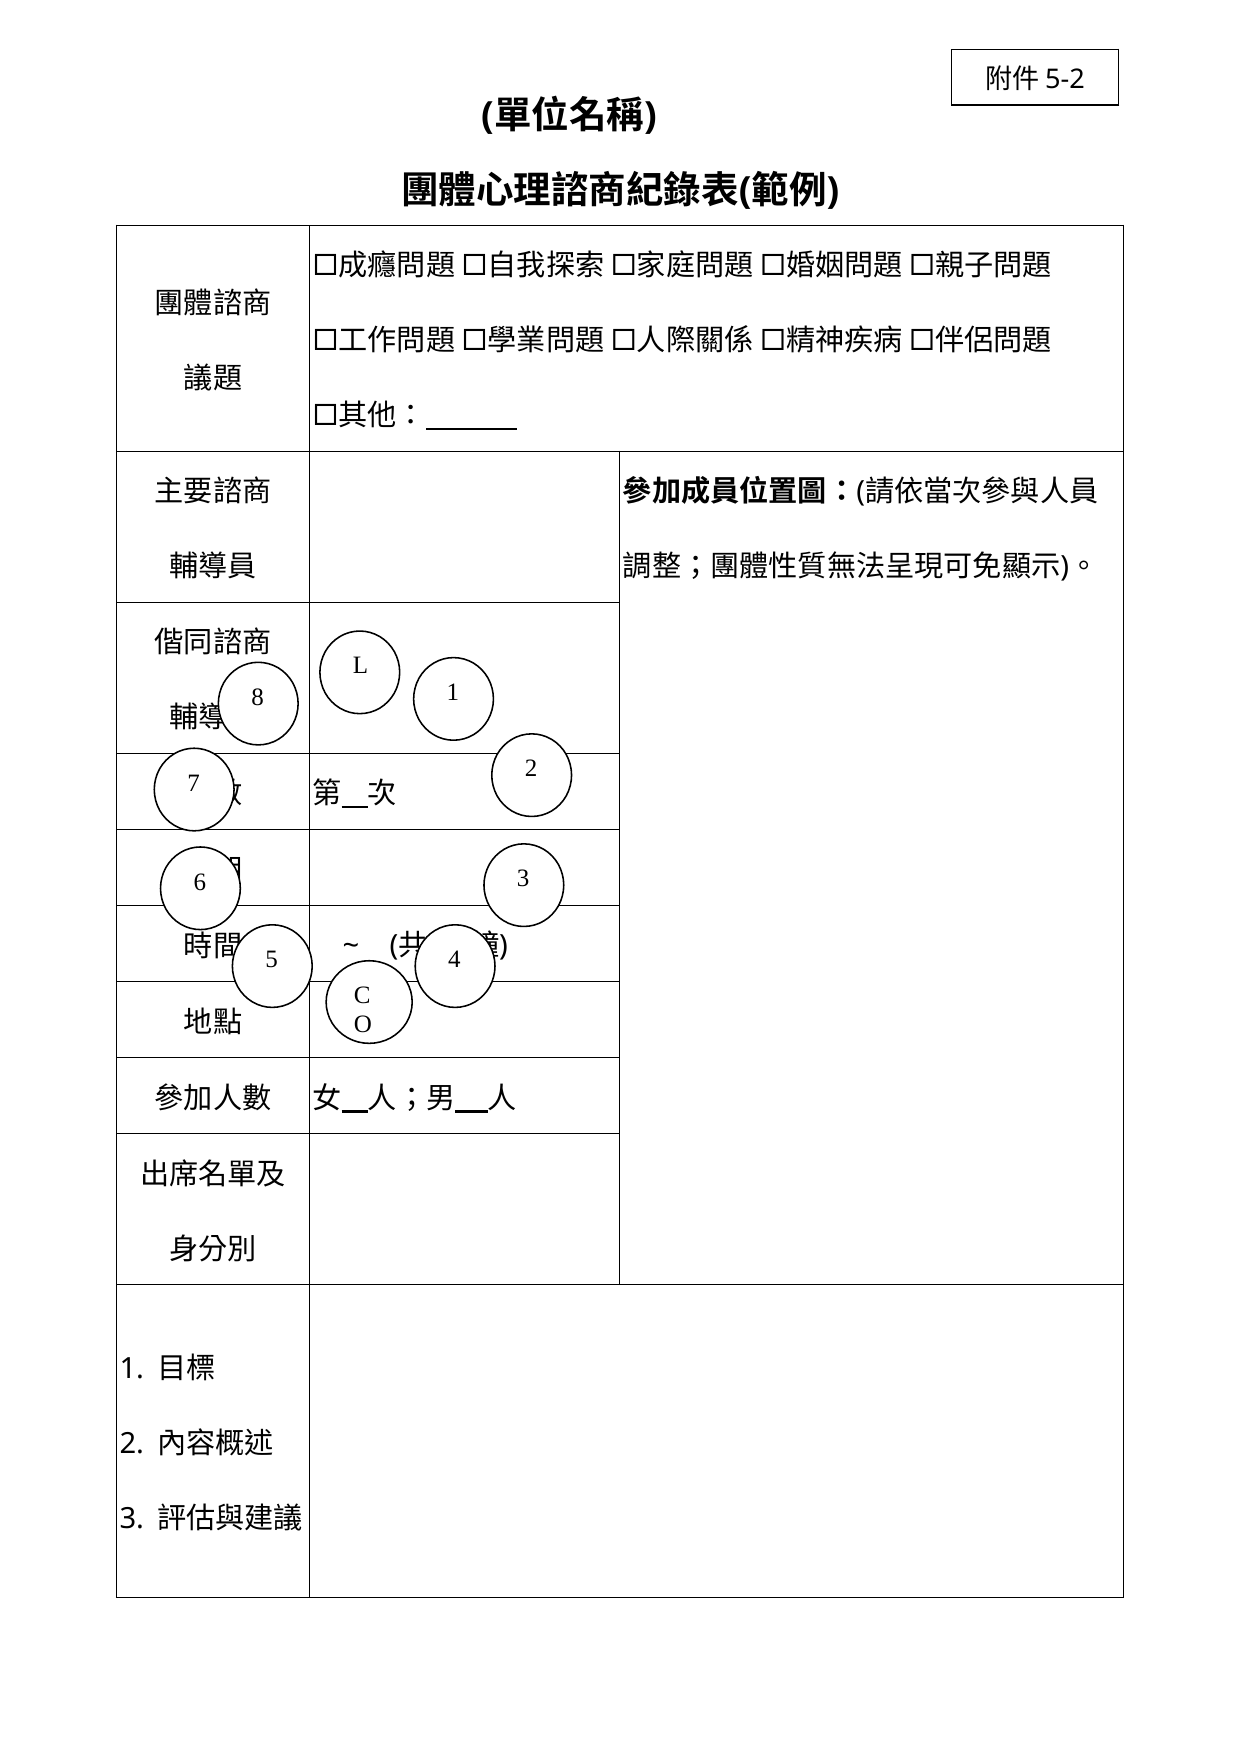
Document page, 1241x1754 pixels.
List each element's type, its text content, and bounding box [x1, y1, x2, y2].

table_cell 第 次 [310, 754, 619, 829]
table_cell 日期 [117, 830, 309, 905]
table_cell 女 人；男 人 [310, 1058, 619, 1133]
table_cell 主要諮商 輔導員 [117, 452, 309, 602]
table_cell 出席名單及 身分別 [117, 1134, 309, 1284]
text (單位名稱) [952, 50, 1118, 104]
table_header 成癮問題 自我探索 家庭問題 婚姻問題 親子問題 工作問題 學業問題 人際關係 精神疾病 伴侶問題 其他： [310, 226, 1123, 451]
table_cell [310, 982, 619, 1057]
table_cell 時間 [117, 906, 309, 981]
table_cell [310, 603, 619, 753]
text (單位名稱) [118, 74, 1122, 149]
text 團體心理諮商紀錄表(範例) [118, 149, 1122, 224]
table_cell [310, 1134, 619, 1284]
table_cell [310, 1285, 1123, 1597]
table_cell [310, 452, 619, 602]
table_cell 次數 [117, 754, 177, 829]
text 附件5-2 [967, 57, 1103, 97]
table_cell [310, 830, 619, 905]
table_cell 地點 [117, 982, 309, 1057]
table_cell 偕同諮商 輔導員 [117, 603, 309, 753]
table_cell 次數 [211, 754, 309, 829]
table_cell 參加人數 [117, 1058, 309, 1133]
table_cell 參加成員位置圖：(請依當次參與人員調整；團體性質無法呈現可免顯示)。 [620, 452, 1123, 1284]
table_cell ~ (共 分鐘) [310, 906, 619, 981]
table_cell 目標 內容概述 評估與建議 [117, 1285, 309, 1597]
table_header 團體諮商 議題 [117, 226, 309, 451]
